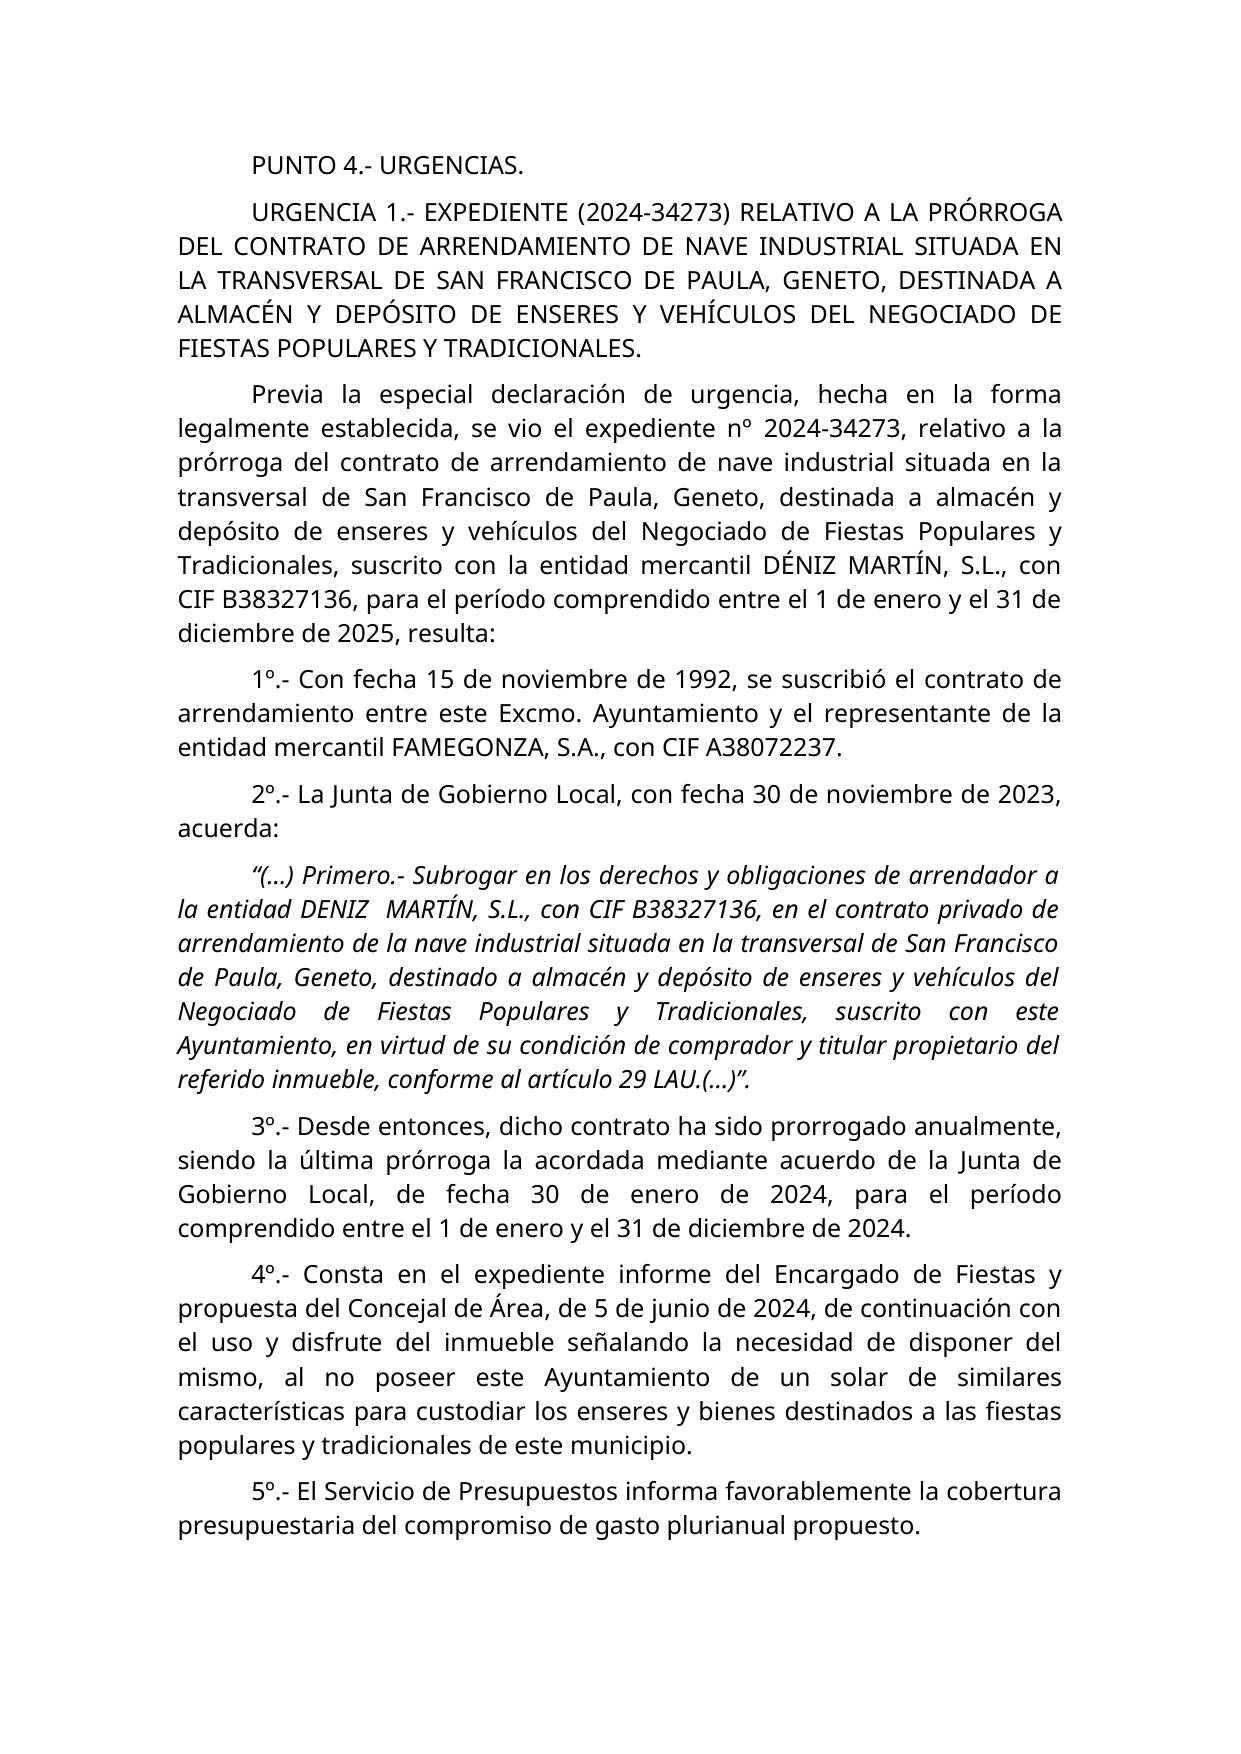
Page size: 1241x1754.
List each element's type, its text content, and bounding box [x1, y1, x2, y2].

text 5º.- El Servicio de Presupuestos informa favorablemente la cobertura presupuestaria del compromiso de gasto plurianual propuesto. [177, 1474, 1063, 1542]
text 1º.- Con fecha 15 de noviembre de 1992, se suscribió el contrato de arrendamiento entre este Excmo. Ayuntamiento y el representante de la entidad mercantil FAMEGONZA, S.A., con CIF A38072237. [177, 662, 1063, 764]
text “(…) Primero.- Subrogar en los derechos y obligaciones de arrendador a la entidad DENIZ MARTÍN, S.L., con CIF B38327136, en el contrato privado de arrendamiento de la nave industrial situada en la transversal de San Francisco de Paula, Geneto, destinado a almacén y depósito de enseres y vehículos del Negociado de Fiestas Populares y Tradicionales, suscrito con este Ayuntamiento, en virtud de su condición de comprador y titular propietario del referido inmueble, conforme al artículo 29 LAU.(…)”. [177, 857, 1063, 1096]
text 2º.- La Junta de Gobierno Local, con fecha 30 de noviembre de 2023, acuerda: [177, 777, 1063, 845]
text 4º.- Consta en el expediente informe del Encargado de Fiestas y propuesta del Concejal de Área, de 5 de junio de 2024, de continuación con el uso y disfrute del inmueble señalando la necesidad de disponer del mismo, al no poseer este Ayuntamiento de un solar de similares características para custodiar los enseres y bienes destinados a las fiestas populares y tradicionales de este municipio. [177, 1257, 1063, 1461]
text Previa la especial declaración de urgencia, hecha en la forma legalmente establecida, se vio el expediente nº 2024-34273, relativo a la prórroga del contrato de arrendamiento de nave industrial situada en la transversal de San Francisco de Paula, Geneto, destinada a almacén y depósito de enseres y vehículos del Negociado de Fiestas Populares y Tradicionales, suscrito con la entidad mercantil DÉNIZ MARTÍN, S.L., con CIF B38327136, para el período comprendido entre el 1 de enero y el 31 de diciembre de 2025, resulta: [177, 377, 1063, 649]
text PUNTO 4.- URGENCIAS. [177, 148, 1063, 182]
text URGENCIA 1.- EXPEDIENTE (2024-34273) RELATIVO A LA PRÓRROGA DEL CONTRATO DE ARRENDAMIENTO DE NAVE INDUSTRIAL SITUADA EN LA TRANSVERSAL DE SAN FRANCISCO DE PAULA, GENETO, DESTINADA A ALMACÉN Y DEPÓSITO DE ENSERES Y VEHÍCULOS DEL NEGOCIADO DE FIESTAS POPULARES Y TRADICIONALES. [177, 194, 1063, 364]
text 3º.- Desde entonces, dicho contrato ha sido prorrogado anualmente, siendo la última prórroga la acordada mediante acuerdo de la Junta de Gobierno Local, de fecha 30 de enero de 2024, para el período comprendido entre el 1 de enero y el 31 de diciembre de 2024. [177, 1108, 1063, 1244]
